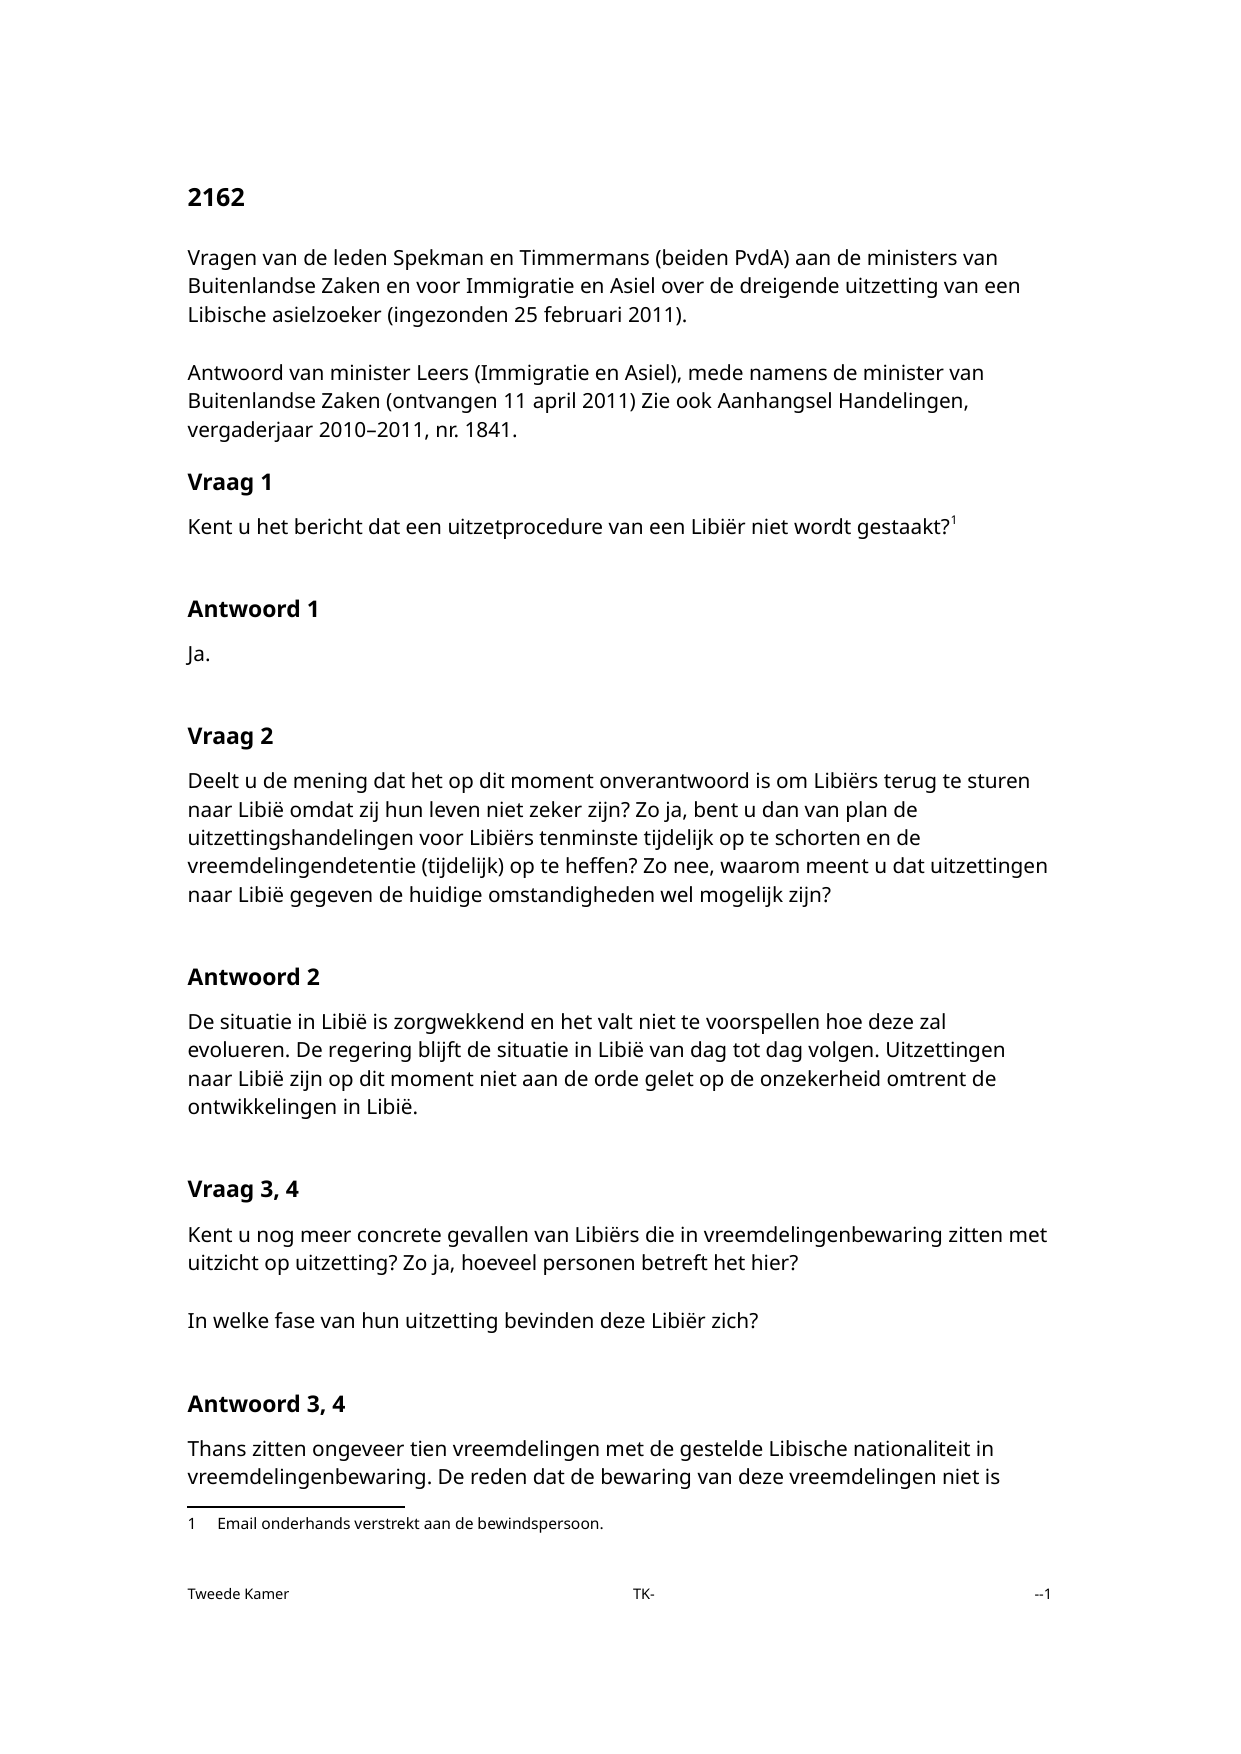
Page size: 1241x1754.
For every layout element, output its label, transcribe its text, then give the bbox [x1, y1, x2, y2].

text Kent u het bericht dat een uitzetprocedure van een Libiër niet wordt gestaakt? [187, 512, 1053, 540]
text 2162 [187, 179, 1053, 213]
subtitle Antwoord 2 [187, 961, 1053, 992]
text Antwoord van minister Leers (Immigratie en Asiel), mede namens de minister van Buitenlandse Zaken (ontvangen 11 april 2011) Zie ook Aanhangsel Handelingen, vergaderjaar 2010–2011, nr. 1841. [187, 358, 1053, 443]
text Email onderhands verstrekt aan de bewindspersoon. [187, 1506, 1053, 1534]
text Kent u nog meer concrete gevallen van Libiërs die in vreemdelingenbewaring zitten met uitzicht op uitzetting? Zo ja, hoeveel personen betreft het hier? [187, 1220, 1053, 1277]
text In welke fase van hun uitzetting bevinden deze Libiër zich? [187, 1307, 1053, 1335]
text De situatie in Libië is zorgwekkend en het valt niet te voorspellen hoe deze zal evolueren. De regering blijft de situatie in Libië van dag tot dag volgen. Uitzettingen naar Libië zijn op dit moment niet aan de orde gelet op de onzekerheid omtrent de ontwikkelingen in Libië. [187, 1007, 1053, 1121]
text Ja. [187, 639, 1053, 667]
text Thans zitten ongeveer tien vreemdelingen met de gestelde Libische nationaliteit in vreemdelingenbewaring. De reden dat de bewaring van deze vreemdelingen niet is [187, 1434, 1053, 1491]
subtitle Vraag 1 [187, 466, 1053, 497]
text Deelt u de mening dat het op dit moment onverantwoord is om Libiërs terug te sturen naar Libië omdat zij hun leven niet zeker zijn? Zo ja, bent u dan van plan de uitzettingshandelingen voor Libiërs tenminste tijdelijk op te schorten en de vreemdelingendetentie (tijdelijk) op te heffen? Zo nee, waarom meent u dat uitzettingen naar Libië gegeven de huidige omstandigheden wel mogelijk zijn? [187, 766, 1053, 908]
subtitle Vraag 2 [187, 720, 1053, 751]
subtitle Vraag 3, 4 [187, 1173, 1053, 1205]
subtitle Antwoord 1 [187, 593, 1053, 624]
text Vragen van de leden Spekman en Timmermans (beiden PvdA) aan de ministers van Buitenlandse Zaken en voor Immigratie en Asiel over de dreigende uitzetting van een Libische asielzoeker (ingezonden 25 februari 2011). [187, 243, 1053, 328]
subtitle Antwoord 3, 4 [187, 1387, 1053, 1419]
